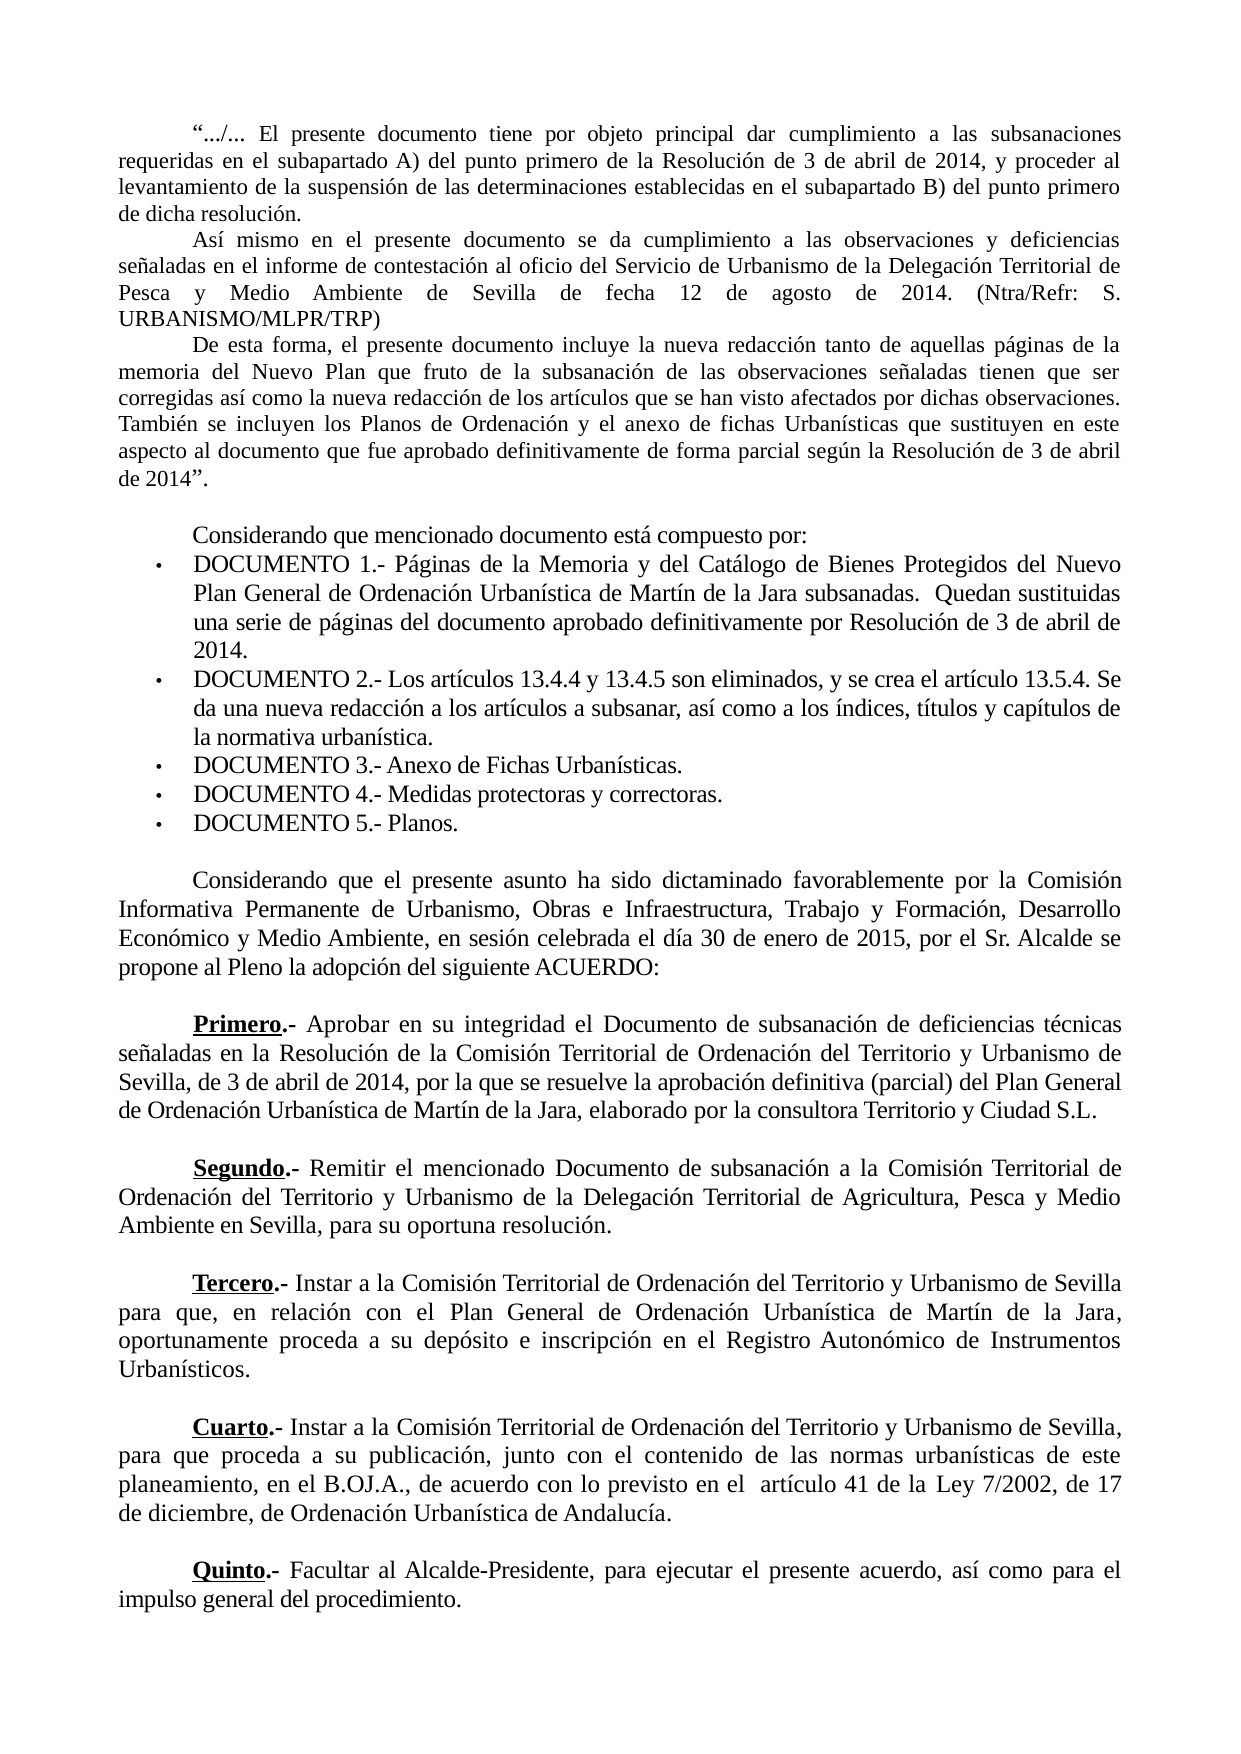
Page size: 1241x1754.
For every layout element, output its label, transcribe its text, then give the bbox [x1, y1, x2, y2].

text Quinto.- Facultar al Alcalde-Presidente, para ejecutar el presente acuerdo, así como para el impulso general del procedimiento. [118, 1556, 1122, 1613]
list DOCUMENTO 4.- Medidas protectoras y correctoras. [156, 779, 1122, 808]
list DOCUMENTO 3.- Anexo de Fichas Urbanísticas. [156, 751, 1122, 779]
text Considerando que mencionado documento está compuesto por: [118, 521, 1122, 549]
text Segundo.- Remitir el mencionado Documento de subsanación a la Comisión Territorial de Ordenación del Territorio y Urbanismo de la Delegación Territorial de Agricultura, Pesca y Medio Ambiente en Sevilla, para su oportuna resolución. [118, 1153, 1122, 1239]
text Tercero.- Instar a la Comisión Territorial de Ordenación del Territorio y Urbanismo de Sevilla para que, en relación con el Plan General de Ordenación Urbanística de Martín de la Jara, oportunamente proceda a su depósito e inscripción en el Registro Autonómico de Instrumentos Urbanísticos. [118, 1268, 1122, 1383]
text Considerando que el presente asunto ha sido dictaminado favorablemente por la Comisión Informativa Permanente de Urbanismo, Obras e Infraestructura, Trabajo y Formación, Desarrollo Económico y Medio Ambiente, en sesión celebrada el día 30 de enero de 2015, por el Sr. Alcalde se propone al Pleno la adopción del siguiente ACUERDO: [118, 866, 1122, 981]
text Así mismo en el presente documento se da cumplimiento a las observaciones y deficiencias señaladas en el informe de contestación al oficio del Servicio de Urbanismo de la Delegación Territorial de Pesca y Medio Ambiente de Sevilla de fecha 12 de agosto de 2014. (Ntra/Refr: S. URBANISMO/MLPR/TRP) [118, 226, 1122, 331]
text De esta forma, el presente documento incluye la nueva redacción tanto de aquellas páginas de la memoria del Nuevo Plan que fruto de la subsanación de las observaciones señaladas tienen que ser corregidas así como la nueva redacción de los artículos que se han visto afectados por dichas observaciones. También se incluyen los Planos de Ordenación y el anexo de fichas Urbanísticas que sustituyen en este aspecto al documento que fue aprobado definitivamente de forma parcial según la Resolución de 3 de abril de 2014”. [118, 331, 1122, 492]
text Primero.- Aprobar en su integridad el Documento de subsanación de deficiencias técnicas señaladas en la Resolución de la Comisión Territorial de Ordenación del Territorio y Urbanismo de Sevilla, de 3 de abril de 2014, por la que se resuelve la aprobación definitiva (parcial) del Plan General de Ordenación Urbanística de Martín de la Jara, elaborado por la consultora Territorio y Ciudad S.L. [118, 1009, 1122, 1124]
list DOCUMENTO 1.- Páginas de la Memoria y del Catálogo de Bienes Protegidos del Nuevo Plan General de Ordenación Urbanística de Martín de la Jara subsanadas. Quedan sustituidas una serie de páginas del documento aprobado definitivamente por Resolución de 3 de abril de 2014. [156, 549, 1122, 664]
list DOCUMENTO 2.- Los artículos 13.4.4 y 13.4.5 son eliminados, y se crea el artículo 13.5.4. Se da una nueva redacción a los artículos a subsanar, así como a los índices, títulos y capítulos de la normativa urbanística. [156, 664, 1122, 751]
text Cuarto.- Instar a la Comisión Territorial de Ordenación del Territorio y Urbanismo de Sevilla, para que proceda a su publicación, junto con el contenido de las normas urbanísticas de este planeamiento, en el B.OJ.A., de acuerdo con lo previsto en el artículo 41 de la Ley 7/2002, de 17 de diciembre, de Ordenación Urbanística de Andalucía. [118, 1412, 1122, 1527]
list DOCUMENTO 5.- Planos. [156, 808, 1122, 837]
text “.../... El presente documento tiene por objeto principal dar cumplimiento a las subsanaciones requeridas en el subapartado A) del punto primero de la Resolución de 3 de abril de 2014, y proceder al levantamiento de la suspensión de las determinaciones establecidas en el subapartado B) del punto primero de dicha resolución. [118, 118, 1122, 226]
